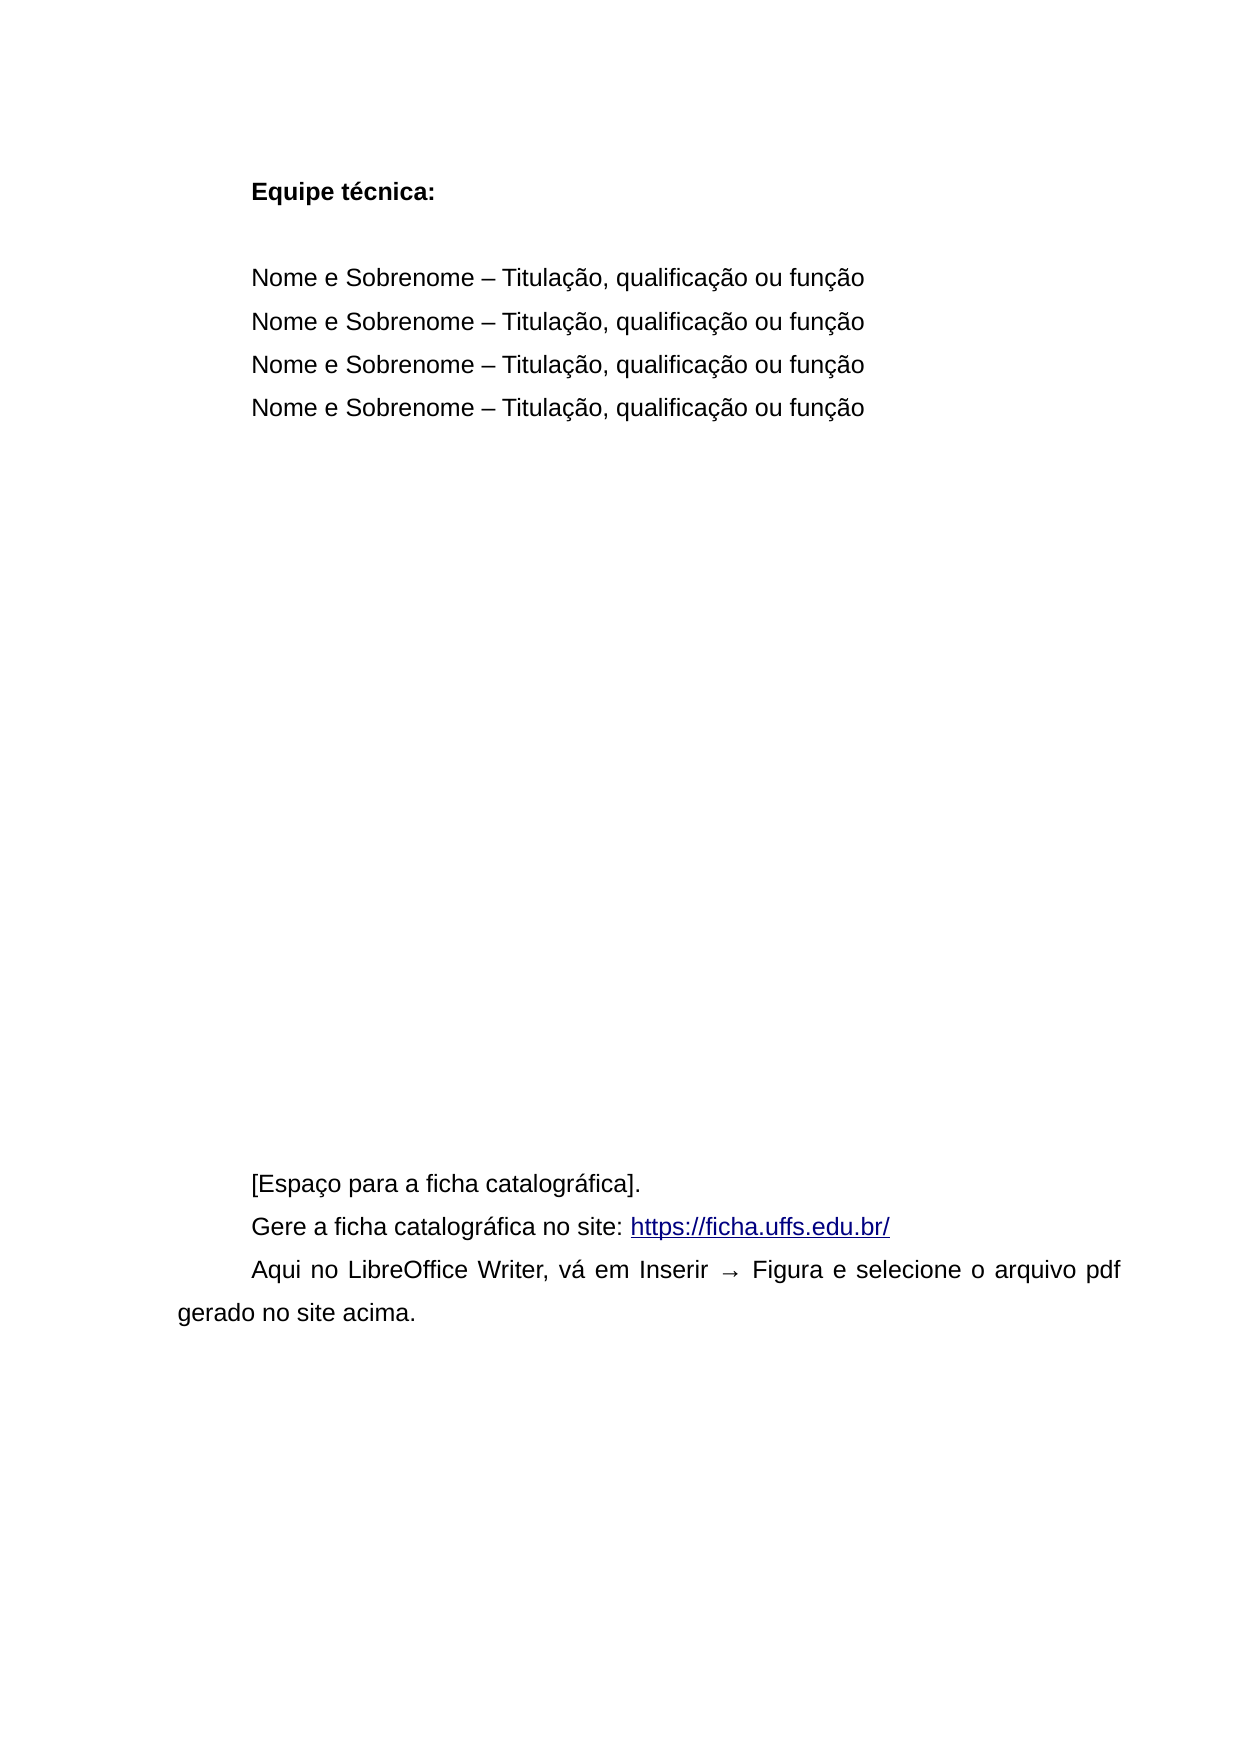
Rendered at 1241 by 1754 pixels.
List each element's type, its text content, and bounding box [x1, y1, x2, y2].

text Nome e Sobrenome – Titulação, qualificação ou função [177, 350, 1122, 378]
text Gere a ficha catalográfica no site: https://ficha.uffs.edu.br/ [177, 1212, 1122, 1241]
text Equipe técnica: [177, 177, 1122, 206]
text Nome e Sobrenome – Titulação, qualificação ou função [177, 307, 1122, 335]
text [Espaço para a ficha catalográfica]. [177, 1169, 1122, 1198]
text Nome e Sobrenome – Titulação, qualificação ou função [177, 263, 1122, 292]
text Aqui no LibreOffice Writer, vá em Inserir → Figura e selecione o arquivo pdf gerado no site acima. [177, 1255, 1122, 1327]
text Nome e Sobrenome – Titulação, qualificação ou função [177, 393, 1122, 422]
